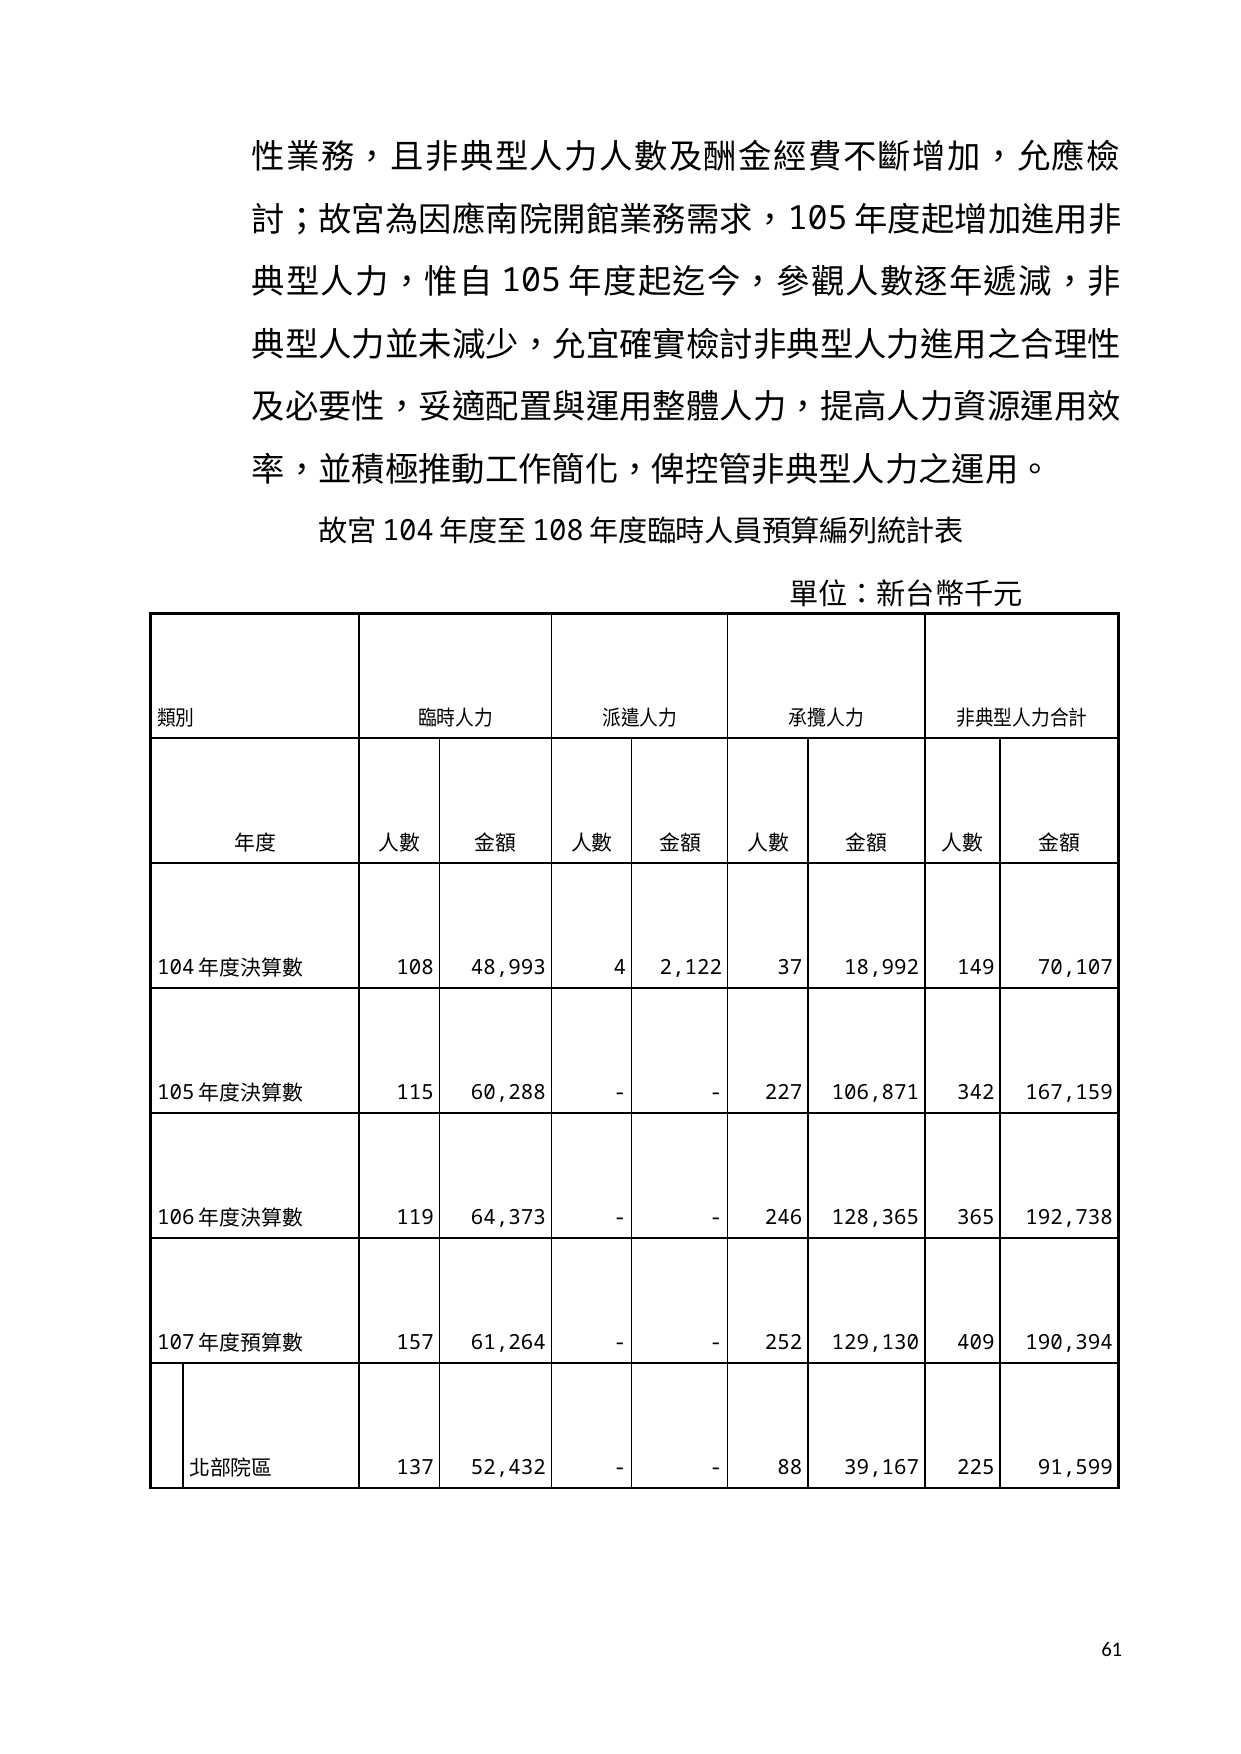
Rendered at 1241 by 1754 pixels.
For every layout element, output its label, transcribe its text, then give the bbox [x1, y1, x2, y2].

table_cell - [632, 1239, 727, 1362]
table_cell 人數 [926, 739, 999, 862]
table_cell 61,264 [440, 1239, 551, 1362]
table_cell 18,992 [809, 864, 924, 987]
table_cell [152, 1364, 182, 1487]
table_cell 91,599 [1001, 1364, 1117, 1487]
table_header 類別 [152, 615, 358, 737]
table_cell 人數 [360, 739, 439, 862]
table_cell 137 [360, 1364, 439, 1487]
table_cell 129,130 [809, 1239, 924, 1362]
table_cell 104年度決算數 [152, 864, 358, 987]
table_cell 409 [926, 1239, 999, 1362]
table_cell - [552, 1114, 631, 1237]
table_header 非典型人力合計 [926, 615, 1117, 737]
table_cell 60,288 [440, 989, 551, 1112]
table_cell 342 [926, 989, 999, 1112]
table_cell 金額 [1001, 739, 1117, 862]
table_cell 2,122 [632, 864, 727, 987]
table_cell 37 [728, 864, 807, 987]
table_cell 北部院區 [184, 1364, 358, 1487]
table_cell 115 [360, 989, 439, 1112]
table_cell 52,432 [440, 1364, 551, 1487]
text 故宮104年度至108年度臨時人員預算編列統計表 [147, 487, 1134, 550]
table_cell 64,373 [440, 1114, 551, 1237]
table_cell - [632, 1114, 727, 1237]
table_cell - [632, 989, 727, 1112]
table_header 臨時人力 [360, 615, 551, 737]
table_cell 88 [728, 1364, 807, 1487]
table_cell 39,167 [809, 1364, 924, 1487]
table_cell 人數 [552, 739, 631, 862]
table_cell - [552, 989, 631, 1112]
table_cell 365 [926, 1114, 999, 1237]
table_cell 225 [926, 1364, 999, 1487]
table_cell 4 [552, 864, 631, 987]
table_cell 人數 [728, 739, 807, 862]
table_cell 年度 [152, 739, 358, 862]
table_cell - [552, 1364, 631, 1487]
table_cell 157 [360, 1239, 439, 1362]
table_cell 190,394 [1001, 1239, 1117, 1362]
table_cell 252 [728, 1239, 807, 1362]
table_cell 金額 [809, 739, 924, 862]
table_header 承攬人力 [728, 615, 924, 737]
table_cell 金額 [632, 739, 727, 862]
table_cell 106年度決算數 [152, 1114, 358, 1237]
table_cell 108 [360, 864, 439, 987]
table_cell 119 [360, 1114, 439, 1237]
table_cell 149 [926, 864, 999, 987]
text 單位：新台幣千元 [206, 550, 1022, 612]
table_cell - [552, 1239, 631, 1362]
table_cell 107年度預算數 [152, 1239, 358, 1362]
table_cell 227 [728, 989, 807, 1112]
table_cell 192,738 [1001, 1114, 1117, 1237]
table_header 派遣人力 [552, 615, 727, 737]
table_cell 105年度決算數 [152, 989, 358, 1112]
table_cell 金額 [440, 739, 551, 862]
table_cell 128,365 [809, 1114, 924, 1237]
table_cell - [632, 1364, 727, 1487]
text 性業務，且非典型人力人數及酬金經費不斷增加，允應檢討；故宮為因應南院開館業務需求，105年度起增加進用非典型人力，惟自105年度起迄今，參觀人數逐年遞減，非典型人力並未減少，允宜確實檢討非典型人力進用之合理性及必要性，妥適配置與運用整體人力，提高人力資源運用效率，並積極推動工作簡化，俾控管非典型人力之運用。 [185, 112, 1122, 487]
table_cell 48,993 [440, 864, 551, 987]
table_cell 106,871 [809, 989, 924, 1112]
table_cell 246 [728, 1114, 807, 1237]
table_cell 70,107 [1001, 864, 1117, 987]
table_cell 167,159 [1001, 989, 1117, 1112]
